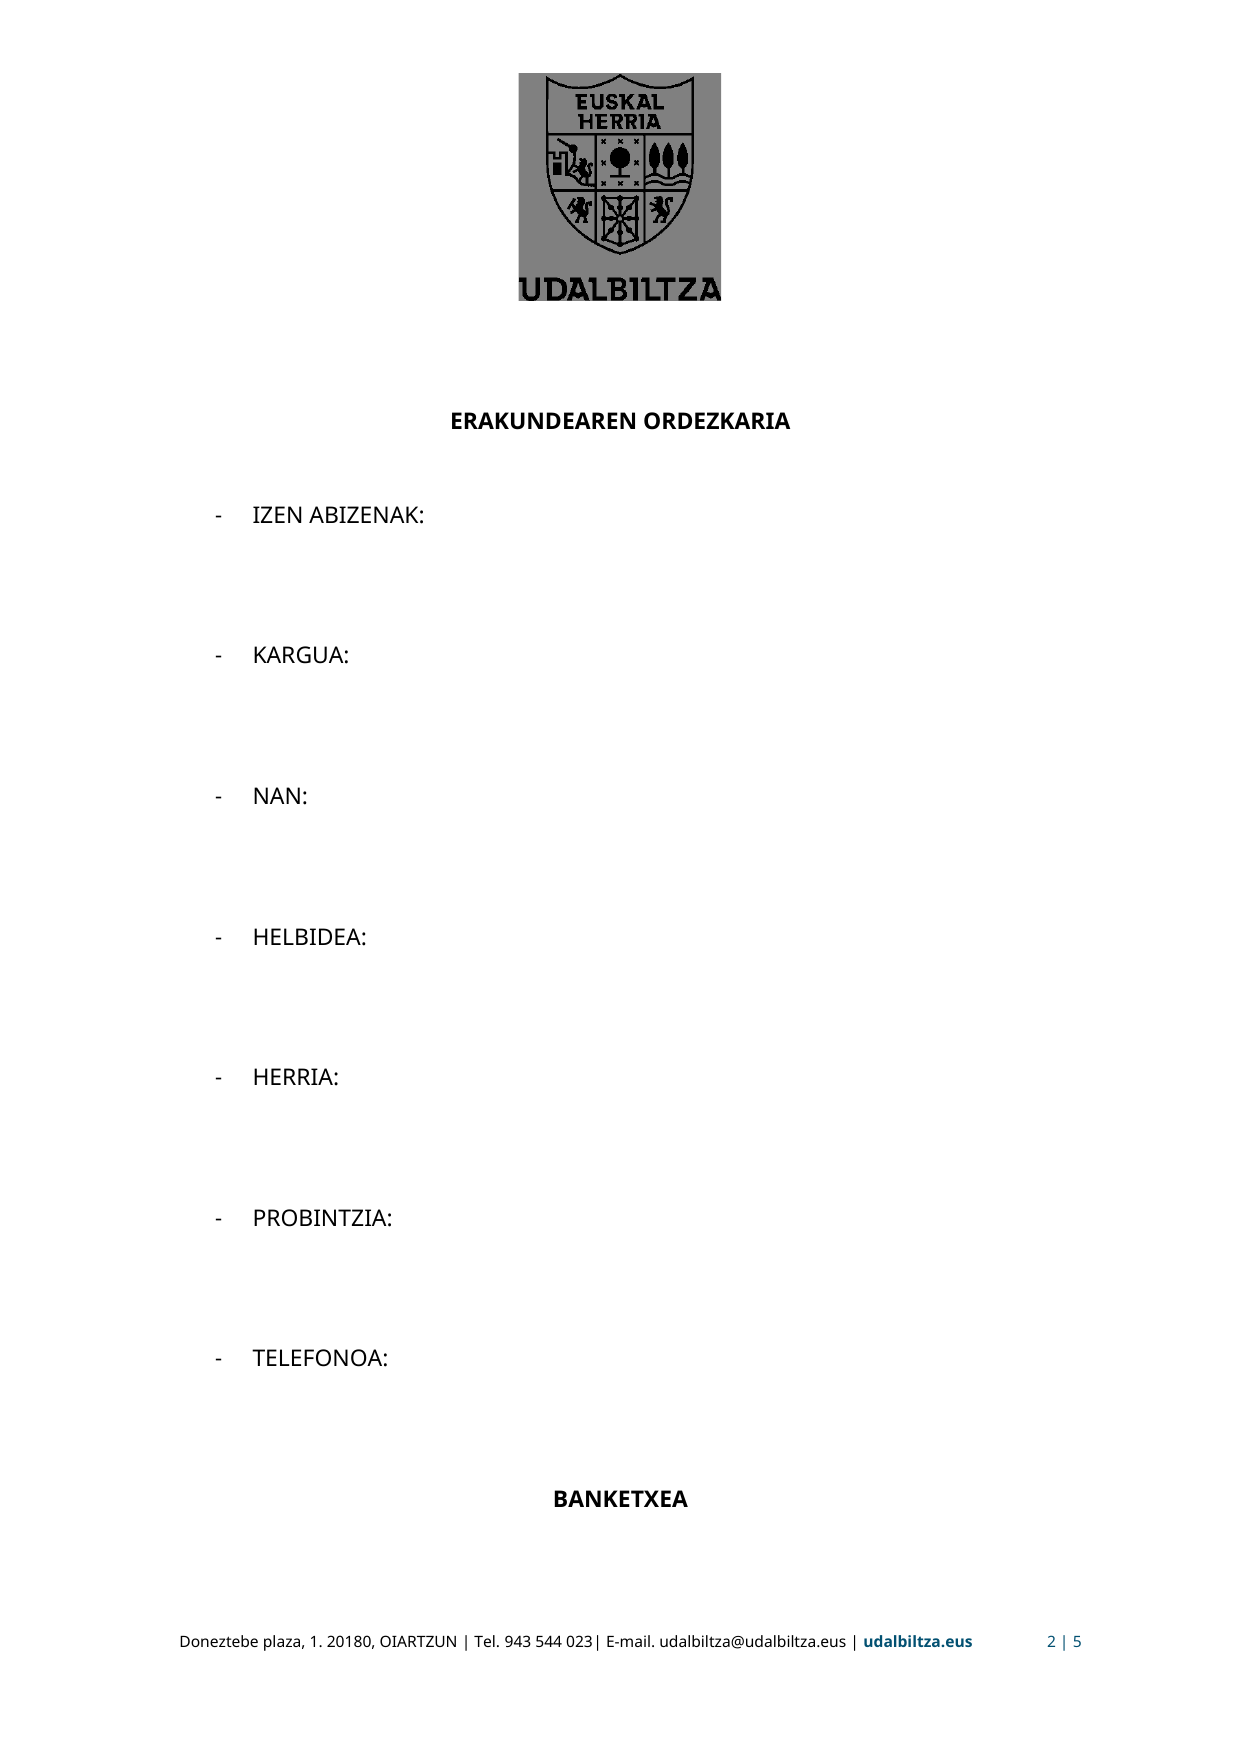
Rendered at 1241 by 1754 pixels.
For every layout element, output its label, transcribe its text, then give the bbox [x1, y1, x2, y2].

list HERRIA: [215, 1061, 1063, 1092]
text BANKETXEA [177, 1483, 1063, 1514]
list IZEN ABIZENAK: [215, 499, 1063, 530]
list TELEFONOA: [215, 1342, 1063, 1374]
list HELBIDEA: [215, 921, 1063, 952]
text ERAKUNDEAREN ORDEZKARIA [177, 405, 1063, 436]
list PROBINTZIA: [215, 1202, 1063, 1233]
list KARGUA: [215, 639, 1063, 671]
list NAN: [215, 780, 1063, 811]
